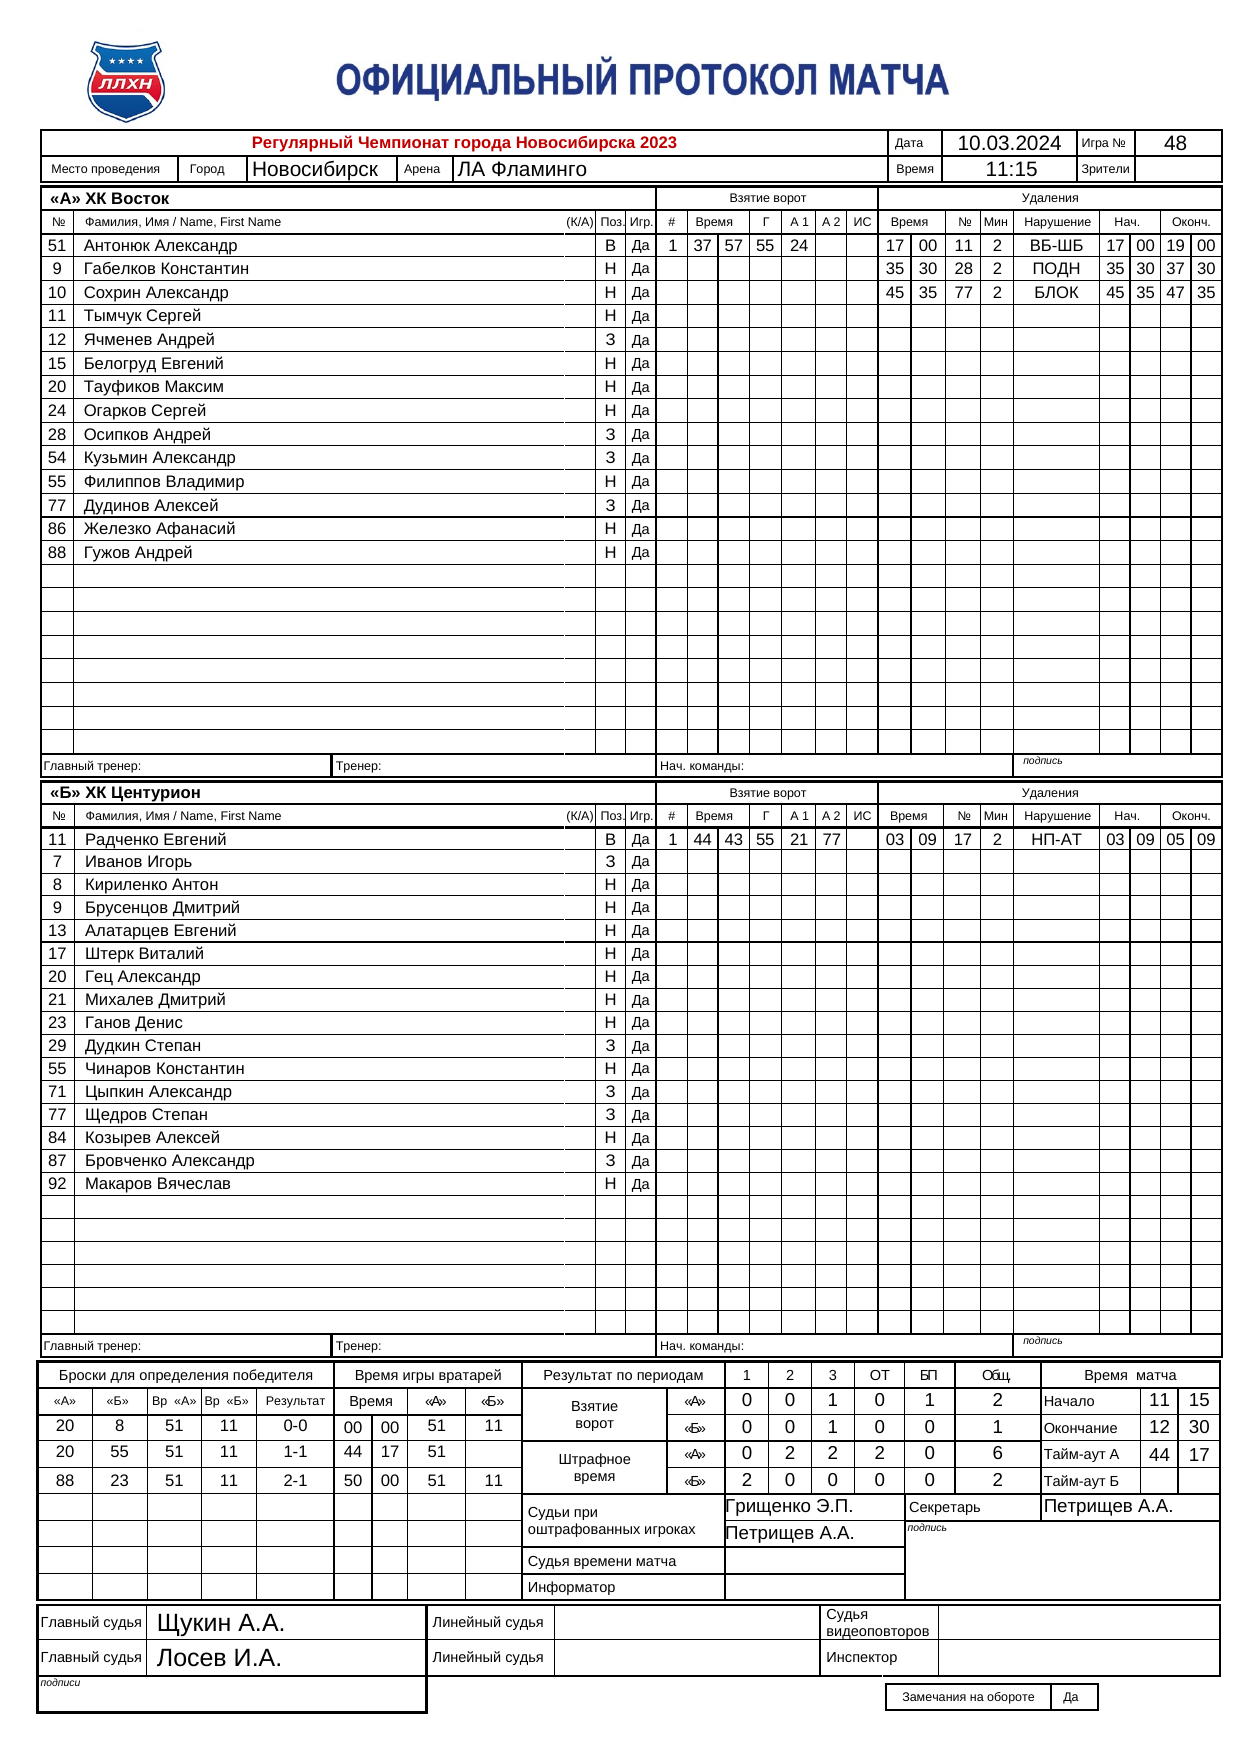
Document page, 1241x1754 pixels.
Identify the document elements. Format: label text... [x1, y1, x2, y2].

table_cell А 2 [816, 805, 846, 826]
table_cell 9 [42, 257, 73, 280]
table_cell [782, 399, 815, 422]
table_cell 77 [816, 829, 846, 849]
table_cell [719, 446, 749, 469]
table_cell [657, 423, 687, 445]
table_cell [74, 730, 564, 753]
table_cell [750, 1127, 781, 1149]
table_cell Радченко Евгений [75, 829, 564, 849]
table_cell Да [626, 989, 655, 1011]
table_cell ИС [847, 211, 877, 233]
table_cell [946, 707, 980, 729]
table_cell [946, 470, 980, 493]
table_cell [466, 1547, 521, 1573]
table_cell [981, 920, 1013, 941]
table_cell 20 [42, 966, 74, 987]
table_cell Нач. команды: [657, 1335, 1012, 1356]
table_cell [688, 1288, 717, 1310]
table_cell [719, 1242, 749, 1264]
table_cell [1131, 1288, 1160, 1310]
table_cell [719, 1265, 749, 1287]
table_cell [719, 1173, 749, 1195]
table_cell [688, 1150, 717, 1172]
table_cell [257, 1521, 333, 1546]
table_cell [1131, 305, 1160, 327]
table_cell [42, 730, 73, 753]
table_cell Да [626, 352, 655, 374]
table_cell [981, 376, 1013, 398]
table_cell [1161, 470, 1190, 493]
table_cell [1161, 943, 1190, 964]
table_cell [1161, 1127, 1190, 1149]
table_cell [816, 874, 846, 895]
table_header Замечания на обороте [887, 1685, 1050, 1709]
table_cell [1131, 423, 1160, 445]
table_cell [688, 376, 717, 398]
table_header Общ. [956, 1363, 1040, 1387]
table_cell [1161, 565, 1190, 587]
table_cell [726, 1575, 904, 1599]
table_cell 51 [148, 1441, 201, 1467]
table_cell [1141, 1468, 1177, 1493]
table_cell [750, 494, 781, 516]
table_cell 2 [956, 1468, 1040, 1493]
table_cell 51 [408, 1441, 465, 1467]
table_cell [596, 1219, 625, 1241]
table_cell [847, 446, 877, 469]
table_cell Игр. [626, 805, 655, 826]
table_cell [1100, 1012, 1129, 1033]
table_header Да [1052, 1685, 1097, 1709]
table_cell Судья времени матча [523, 1548, 724, 1573]
table_cell [75, 1242, 564, 1264]
table_cell [816, 989, 846, 1011]
table_cell Тайм-аут А [1042, 1441, 1140, 1467]
table_cell Н [596, 399, 625, 422]
table_cell Начало [1042, 1389, 1140, 1413]
table_cell 11 [202, 1441, 256, 1467]
table_cell подпись [1014, 1335, 1221, 1356]
table_cell [565, 235, 595, 256]
table_cell [565, 518, 595, 540]
table_cell [912, 1242, 943, 1264]
table_cell Да [626, 1081, 655, 1103]
table_cell 2 [981, 829, 1013, 849]
table_cell [565, 281, 595, 303]
table_cell [946, 494, 980, 516]
table_header 10.03.2024 [943, 131, 1076, 155]
table_cell [847, 1196, 877, 1218]
table_cell Главный тренер: [42, 755, 330, 776]
table_cell [912, 612, 945, 634]
table_cell [1014, 707, 1099, 729]
table_cell [944, 1104, 980, 1126]
table_cell Да [626, 1035, 655, 1057]
table_cell [750, 1242, 781, 1264]
table_cell [39, 1547, 92, 1573]
table_cell (К/А) [565, 805, 595, 826]
table_cell 03 [1100, 829, 1129, 849]
table_cell [719, 518, 749, 540]
table_cell [1131, 1311, 1160, 1333]
table_cell [1100, 494, 1129, 516]
table_cell [944, 1219, 980, 1241]
table_cell Инспектор [821, 1640, 938, 1675]
table_cell Грищенко Э.П. [726, 1495, 904, 1520]
table_cell [879, 1196, 910, 1218]
table_cell [408, 1547, 465, 1573]
table_cell [847, 1081, 877, 1103]
table_cell [879, 588, 910, 611]
table_cell [912, 541, 945, 564]
table_cell 1 [657, 829, 687, 849]
table_cell В [596, 235, 625, 256]
table_cell [847, 1035, 877, 1057]
table_cell «Б» [668, 1415, 724, 1440]
table_cell [596, 1288, 625, 1310]
table_cell 51 [148, 1468, 201, 1493]
table_cell [42, 683, 73, 706]
table_cell [750, 446, 781, 469]
table_cell [596, 588, 625, 611]
table_cell [946, 328, 980, 351]
table_cell [719, 541, 749, 564]
table_cell [408, 1521, 465, 1546]
table_cell [782, 896, 815, 918]
table_cell [1192, 1311, 1221, 1333]
table_cell 7 [42, 850, 74, 872]
table_cell [782, 494, 815, 516]
table_cell [782, 707, 815, 729]
table_cell [565, 730, 595, 753]
table_cell [912, 352, 945, 374]
table_cell З [596, 1104, 625, 1126]
table_cell [946, 588, 980, 611]
table_cell [944, 920, 980, 941]
table_cell [719, 588, 749, 611]
table_cell Да [626, 446, 655, 469]
table_cell [847, 730, 877, 753]
table_cell [626, 1219, 655, 1241]
table_cell [565, 257, 595, 280]
table_cell [596, 1311, 625, 1333]
table_cell [879, 966, 910, 987]
table_cell [1014, 518, 1099, 540]
table_cell [596, 683, 625, 706]
table_cell 00 [373, 1468, 407, 1493]
table_cell [657, 683, 687, 706]
table_cell [1100, 446, 1129, 469]
table_cell [719, 281, 749, 303]
table_cell Иванов Игорь [75, 850, 564, 872]
table_cell [719, 730, 749, 753]
table_cell [1161, 730, 1190, 753]
table_header Взятие ворот [657, 188, 877, 209]
table_cell [626, 1265, 655, 1287]
table_cell [719, 874, 749, 895]
table_cell [816, 376, 846, 398]
table_cell [782, 352, 815, 374]
table_cell [883, 1677, 1220, 1681]
table_cell Да [626, 896, 655, 918]
table_cell 09 [1192, 829, 1221, 849]
table_cell [657, 1127, 687, 1149]
table_cell № [42, 211, 73, 233]
table_cell Железко Афанасий [74, 518, 564, 540]
table_cell [626, 1311, 655, 1333]
table_cell [719, 328, 749, 351]
table_cell Да [626, 829, 655, 849]
table_cell [148, 1574, 201, 1599]
table_cell [912, 636, 945, 658]
table_cell [1192, 352, 1221, 374]
table_cell [879, 896, 910, 918]
table_cell Щукин А.А. [147, 1606, 425, 1639]
table_cell [879, 612, 910, 634]
table_cell Ячменев Андрей [74, 328, 564, 351]
table_header БП [905, 1363, 954, 1387]
table_cell [1161, 1012, 1190, 1033]
table_cell [782, 874, 815, 895]
table_cell [912, 1127, 943, 1149]
table_cell [816, 235, 846, 256]
table_cell [719, 1196, 749, 1218]
table_cell [912, 1288, 943, 1310]
table_cell Нач. [1100, 211, 1160, 233]
table_cell [750, 874, 781, 895]
table_cell [1192, 1081, 1221, 1103]
table_cell [565, 1173, 595, 1195]
table_cell [1131, 1242, 1160, 1264]
table_cell [93, 1547, 147, 1573]
table_cell [1161, 1311, 1190, 1333]
table_cell [782, 966, 815, 987]
table_cell 71 [42, 1081, 74, 1103]
table_cell [688, 588, 717, 611]
table_cell [782, 1150, 815, 1172]
table_cell Время [889, 157, 941, 181]
table_cell [657, 446, 687, 469]
table_cell 23 [93, 1468, 147, 1493]
table_cell [719, 896, 749, 918]
table_cell [847, 1058, 877, 1079]
table_header Время матча [1042, 1363, 1219, 1387]
table_cell [1014, 1081, 1099, 1103]
table_cell [1131, 989, 1160, 1011]
table_cell 0 [726, 1389, 768, 1413]
table_header Удаления [879, 188, 1221, 209]
table_cell Да [626, 257, 655, 280]
table_cell [688, 399, 717, 422]
table_cell [912, 1081, 943, 1103]
table_cell [1192, 989, 1221, 1011]
table_cell Фамилия, Имя / Name, First Name [74, 211, 565, 233]
table_cell 0 [855, 1468, 904, 1493]
table_cell 2 [981, 235, 1013, 256]
table_cell Да [626, 1104, 655, 1126]
table_cell [912, 1058, 943, 1079]
table_cell [944, 1035, 980, 1057]
table_cell [657, 1196, 687, 1218]
table_cell [657, 541, 687, 564]
table_cell [1100, 920, 1129, 941]
table_cell [981, 328, 1013, 351]
table_cell [981, 874, 1013, 895]
table_cell [1192, 1219, 1221, 1241]
table_cell [1131, 1012, 1160, 1033]
table_cell [879, 1104, 910, 1126]
table_cell [879, 1265, 910, 1287]
table_cell [1192, 707, 1221, 729]
table_cell [912, 470, 945, 493]
table_cell 12 [1141, 1415, 1177, 1440]
table_cell [1161, 352, 1190, 374]
table_cell [816, 1288, 846, 1310]
table_cell Кузьмин Александр [74, 446, 564, 469]
table_cell [565, 305, 595, 327]
table_cell [1014, 399, 1099, 422]
table_cell Михалев Дмитрий [75, 989, 564, 1011]
table_cell [565, 920, 595, 941]
table_cell Н [596, 966, 625, 987]
table_cell Дудкин Степан [75, 1035, 564, 1057]
table_cell 0 [726, 1415, 768, 1440]
table_cell Осипков Андрей [74, 423, 564, 445]
table_cell [1100, 352, 1129, 374]
table_cell [565, 1035, 595, 1057]
table_cell 1 [812, 1389, 854, 1413]
table_cell [981, 399, 1013, 422]
table_cell [688, 707, 717, 729]
table_cell Город [179, 157, 246, 181]
table_cell [202, 1494, 256, 1520]
table_cell [879, 541, 910, 564]
table_cell [879, 707, 910, 729]
table_cell Н [596, 1012, 625, 1033]
table_cell [847, 305, 877, 327]
table_cell [816, 446, 846, 469]
table_cell [816, 1058, 846, 1079]
table_cell 30 [912, 257, 945, 280]
table_cell [750, 1265, 781, 1287]
table_cell [657, 1219, 687, 1241]
table_cell 54 [42, 446, 73, 469]
table_cell [782, 1265, 815, 1287]
table_cell 11 [466, 1416, 521, 1440]
table_cell [1014, 920, 1099, 941]
table_cell 0 [855, 1415, 904, 1440]
table_cell [1100, 376, 1129, 398]
table_cell [719, 1081, 749, 1103]
table_cell Судьи при оштрафованных игроках [523, 1495, 724, 1546]
table_cell Линейный судья [428, 1640, 554, 1675]
table_cell [912, 1219, 943, 1241]
table_cell [1192, 874, 1221, 895]
table_cell [688, 1173, 717, 1195]
table_cell [373, 1547, 407, 1573]
table_cell [782, 1104, 815, 1126]
table_cell [750, 1012, 781, 1033]
table_cell [719, 1127, 749, 1149]
table_cell [657, 1150, 687, 1172]
table_cell [1100, 399, 1129, 422]
table_cell 2 [855, 1442, 904, 1467]
table_cell [750, 1196, 781, 1218]
table_header ОТ [855, 1363, 904, 1387]
table_cell [719, 494, 749, 516]
table_cell [1100, 1173, 1129, 1195]
table_cell [1100, 541, 1129, 564]
table_cell 51 [148, 1416, 201, 1440]
table_cell 0 [855, 1389, 904, 1413]
table_cell [373, 1494, 407, 1520]
table_cell [847, 423, 877, 445]
table_cell [148, 1521, 201, 1546]
table_cell [1192, 1288, 1221, 1310]
table_cell [1014, 541, 1099, 564]
table_cell [782, 612, 815, 634]
table_cell 05 [1161, 829, 1190, 849]
table_cell [816, 1196, 846, 1218]
table_cell [912, 1012, 943, 1033]
table_cell [1192, 518, 1221, 540]
table_cell [981, 659, 1013, 682]
table_cell [657, 707, 687, 729]
table_cell [879, 1311, 910, 1333]
table_cell Н [596, 470, 625, 493]
table_cell [847, 636, 877, 658]
table_cell [1192, 1150, 1221, 1172]
table_cell [816, 257, 846, 280]
table_cell [373, 1521, 407, 1546]
table_cell [657, 257, 687, 280]
table_cell [555, 1640, 819, 1675]
table_cell Главный тренер: [42, 1335, 330, 1356]
table_cell [981, 612, 1013, 634]
table_cell [879, 659, 910, 682]
table_cell Да [626, 470, 655, 493]
table_cell Алатарцев Евгений [75, 920, 564, 941]
table_cell [1131, 659, 1160, 682]
table_cell [912, 328, 945, 351]
table_cell [946, 352, 980, 374]
table_cell [74, 636, 564, 658]
table_cell [1131, 636, 1160, 658]
table_cell [1131, 1035, 1160, 1057]
table_cell [1014, 470, 1099, 493]
table_cell [782, 541, 815, 564]
table_cell [719, 352, 749, 374]
table_cell Макаров Вячеслав [75, 1173, 564, 1195]
table_cell 0 [905, 1415, 954, 1440]
table_cell Зрители [1078, 157, 1134, 181]
table_cell подпись [1014, 755, 1221, 776]
table_cell [1131, 494, 1160, 516]
table_cell [847, 541, 877, 564]
table_cell [750, 1104, 781, 1126]
table_cell [879, 494, 910, 516]
table_cell [1161, 683, 1190, 706]
table_cell Да [626, 541, 655, 564]
table_cell [657, 1311, 687, 1333]
table_cell [847, 257, 877, 280]
table_header 2 [769, 1363, 811, 1387]
table_cell [565, 1081, 595, 1103]
table_cell [847, 989, 877, 1011]
table_cell [750, 730, 781, 753]
table_cell З [596, 1081, 625, 1103]
table_cell [1100, 1196, 1129, 1218]
table_cell 6 [956, 1442, 1040, 1467]
table_cell [657, 1242, 687, 1264]
table_cell Да [626, 518, 655, 540]
table_header Дата [889, 131, 941, 155]
table_cell [1131, 966, 1160, 987]
table_cell [912, 1265, 943, 1287]
table_cell [688, 920, 717, 941]
table_cell [74, 588, 564, 611]
table_cell [750, 683, 781, 706]
table_cell [981, 518, 1013, 540]
table_cell [750, 376, 781, 398]
table_cell [981, 494, 1013, 516]
table_cell [816, 1242, 846, 1264]
table_cell [912, 565, 945, 587]
table_cell 2 [726, 1468, 768, 1493]
table_cell 15 [1179, 1389, 1219, 1413]
table_cell [719, 1035, 749, 1057]
table_cell Огарков Сергей [74, 399, 564, 422]
table_cell [912, 683, 945, 706]
table_cell [912, 659, 945, 682]
table_cell Оконч. [1161, 211, 1221, 233]
table_cell 20 [39, 1416, 92, 1440]
table_cell [1014, 305, 1099, 327]
table_cell [981, 636, 1013, 658]
table_cell [946, 305, 980, 327]
table_cell [565, 707, 595, 729]
table_cell [981, 541, 1013, 564]
table_cell БЛОК [1014, 281, 1099, 303]
table_cell [1192, 1012, 1221, 1033]
table_cell [1131, 707, 1160, 729]
table_cell ВБ-ШБ [1014, 235, 1099, 256]
table_cell [688, 541, 717, 564]
table_cell [879, 470, 910, 493]
table_cell [847, 1173, 877, 1195]
table_cell [879, 446, 910, 469]
table_cell Н [596, 305, 625, 327]
table_cell [816, 636, 846, 658]
table_cell Петрищев А.А. [726, 1521, 904, 1546]
table_cell 30 [1179, 1415, 1219, 1440]
table_cell [719, 565, 749, 587]
table_cell [782, 328, 815, 351]
table_cell № [944, 805, 980, 826]
table_cell [879, 1288, 910, 1310]
table_cell [912, 423, 945, 445]
table_cell Г [750, 211, 781, 233]
table_cell [816, 518, 846, 540]
table_cell [657, 989, 687, 1011]
table_cell [719, 1219, 749, 1241]
table_cell [782, 1012, 815, 1033]
table_cell [847, 896, 877, 918]
table_cell [782, 659, 815, 682]
table_cell Судья видеоповторов [821, 1606, 938, 1639]
table_cell [408, 1494, 465, 1520]
table_cell [1014, 943, 1099, 964]
table_cell [657, 1173, 687, 1195]
table_cell 17 [879, 235, 910, 256]
table_cell Нач. [1100, 805, 1160, 826]
table_cell [1131, 399, 1160, 422]
table_cell Игр. [626, 211, 655, 233]
table_cell № [42, 805, 74, 826]
table_cell [1161, 1173, 1190, 1195]
table_cell [816, 1012, 846, 1033]
table_cell [565, 565, 595, 587]
table_cell [981, 1081, 1013, 1103]
table_cell [782, 683, 815, 706]
table_cell [750, 518, 781, 540]
table_cell [688, 1265, 717, 1287]
table_cell [1100, 707, 1129, 729]
table_cell [1161, 305, 1190, 327]
table_cell Время [688, 211, 749, 233]
table_cell [596, 565, 625, 587]
table_cell [1100, 565, 1129, 587]
table_cell 35 [1100, 257, 1129, 280]
table_cell [1100, 730, 1129, 753]
table_cell [565, 1288, 595, 1310]
table_cell Окончание [1042, 1415, 1140, 1440]
table_cell [657, 470, 687, 493]
table_cell [816, 683, 846, 706]
table_cell [1131, 1219, 1160, 1241]
table_cell [596, 659, 625, 682]
table_cell [657, 966, 687, 987]
table_cell Петрищев А.А. [1042, 1495, 1219, 1520]
table_cell 8 [93, 1416, 147, 1440]
table_cell [657, 1104, 687, 1126]
table_cell [912, 989, 943, 1011]
table_cell [719, 305, 749, 327]
table_cell [1161, 1150, 1190, 1172]
table_cell [42, 1288, 74, 1310]
table_cell 21 [42, 989, 74, 1011]
table_cell [719, 943, 749, 964]
table_cell [688, 518, 717, 540]
table_cell [75, 1311, 564, 1333]
table_cell [565, 612, 595, 634]
table_cell [257, 1547, 333, 1573]
table_cell 88 [42, 541, 73, 564]
table_cell [726, 1548, 904, 1573]
table_header 3 [812, 1363, 854, 1387]
table_cell [782, 588, 815, 611]
table_cell [1099, 1682, 1220, 1711]
table_cell Н [596, 874, 625, 895]
table_cell 51 [408, 1416, 465, 1440]
table_cell [1161, 920, 1190, 941]
table_cell [75, 1196, 564, 1218]
table_cell [466, 1574, 521, 1599]
table_cell [626, 636, 655, 658]
table_cell [1014, 1311, 1099, 1333]
table_cell Нарушение [1014, 805, 1099, 826]
table_cell Да [626, 1127, 655, 1149]
table_cell Н [596, 943, 625, 964]
table_cell [1014, 565, 1099, 587]
table_cell [657, 305, 687, 327]
table_cell [847, 829, 877, 849]
table_cell «Б » [466, 1389, 521, 1413]
table_cell [816, 730, 846, 753]
table_cell 17 [373, 1441, 407, 1467]
table_cell [912, 1150, 943, 1172]
table_cell [257, 1574, 333, 1599]
table_cell [912, 896, 943, 918]
table_cell [1131, 1265, 1160, 1287]
table_cell [847, 659, 877, 682]
table_cell Да [626, 281, 655, 303]
table_cell [1131, 1127, 1160, 1149]
table_cell 44 [335, 1441, 371, 1467]
table_cell [565, 1219, 595, 1241]
table_cell 00 [912, 235, 945, 256]
table_cell [782, 1288, 815, 1310]
table_cell [847, 1219, 877, 1241]
table_cell [946, 683, 980, 706]
table_cell 35 [1131, 281, 1160, 303]
table_cell 55 [750, 235, 781, 256]
table_cell [565, 659, 595, 682]
table_cell [688, 1242, 717, 1264]
table_cell Дудинов Алексей [74, 494, 564, 516]
table_header «А» ХК Восток [42, 188, 655, 209]
table_cell [847, 1311, 877, 1333]
table_cell [1192, 541, 1221, 564]
table_cell [1161, 376, 1190, 398]
table_cell [1161, 494, 1190, 516]
table_cell [816, 588, 846, 611]
table_cell [981, 1288, 1013, 1310]
table_cell 47 [1161, 281, 1190, 303]
table_cell [596, 707, 625, 729]
table_cell [782, 376, 815, 398]
table_cell [719, 636, 749, 658]
table_cell [75, 1219, 564, 1241]
table_cell # [657, 211, 687, 233]
table_cell [1131, 1058, 1160, 1079]
table_cell 51 [408, 1468, 465, 1493]
table_cell [847, 470, 877, 493]
table_cell [981, 588, 1013, 611]
table_cell [1131, 920, 1160, 941]
table_cell [1014, 446, 1099, 469]
table_cell [847, 235, 877, 256]
table_cell [1192, 305, 1221, 327]
table_cell Чинаров Константин [75, 1058, 564, 1079]
table_cell Главный судья [39, 1606, 146, 1639]
table_cell [1014, 1265, 1099, 1287]
table_cell [782, 730, 815, 753]
table_cell [750, 1081, 781, 1103]
table_cell [750, 1150, 781, 1172]
table_cell [719, 470, 749, 493]
table_cell [879, 874, 910, 895]
table_cell [1161, 446, 1190, 469]
table_cell [1136, 157, 1221, 181]
table_cell 0 [769, 1468, 811, 1493]
table_cell 11 [42, 305, 73, 327]
table_cell [657, 588, 687, 611]
table_cell [1100, 896, 1129, 918]
table_cell ПОДН [1014, 257, 1099, 280]
table_cell 13 [42, 920, 74, 941]
table_cell 77 [42, 1104, 74, 1126]
table_cell 09 [1131, 829, 1160, 849]
table_cell [847, 1127, 877, 1149]
table_cell [1014, 612, 1099, 634]
table_cell Кириленко Антон [75, 874, 564, 895]
table_cell Мин [981, 211, 1013, 233]
table_cell [42, 659, 73, 682]
table_cell [847, 1242, 877, 1264]
table_cell [39, 1574, 92, 1599]
table_cell Нач. команды: [657, 755, 1012, 776]
table_cell [1014, 1288, 1099, 1310]
table_cell [847, 1150, 877, 1172]
table_cell [657, 730, 687, 753]
table_cell 35 [879, 257, 910, 280]
table_cell [555, 1606, 819, 1639]
table_cell [816, 659, 846, 682]
table_cell [750, 707, 781, 729]
table_cell [657, 896, 687, 918]
table_cell Г [750, 805, 781, 826]
table_cell Да [626, 235, 655, 256]
table_cell [879, 636, 910, 658]
table_cell 86 [42, 518, 73, 540]
table_cell [816, 920, 846, 941]
table_cell [657, 376, 687, 398]
table_cell [719, 683, 749, 706]
table_cell «А» [668, 1442, 724, 1467]
table_cell 1 [812, 1415, 854, 1440]
table_cell [981, 1058, 1013, 1079]
table_cell 2 [956, 1389, 1040, 1413]
table_cell [782, 943, 815, 964]
table_cell [782, 281, 815, 303]
table_cell [782, 1173, 815, 1195]
table_cell 55 [42, 470, 73, 493]
table_cell [202, 1521, 256, 1546]
table_cell [1161, 1196, 1190, 1218]
table_cell [912, 1035, 943, 1057]
table_cell [750, 328, 781, 351]
table_cell [1100, 1058, 1129, 1079]
table_cell 11 [466, 1468, 521, 1493]
table_cell Время [879, 211, 945, 233]
table_cell [944, 966, 980, 987]
table_cell [93, 1494, 147, 1520]
table_cell [719, 376, 749, 398]
table_cell 17 [944, 829, 980, 849]
table_cell Мин [981, 805, 1013, 826]
table_cell 30 [1192, 257, 1221, 280]
table_cell [1192, 494, 1221, 516]
table_cell Козырев Алексей [75, 1127, 564, 1149]
table_cell [1192, 446, 1221, 469]
table_cell [1131, 376, 1160, 398]
table_cell [1161, 541, 1190, 564]
table_cell [816, 896, 846, 918]
table_cell 2 [981, 281, 1013, 303]
table_cell 28 [42, 423, 73, 445]
table_cell [565, 636, 595, 658]
table_cell Н [596, 541, 625, 564]
table_cell А 2 [816, 211, 846, 233]
table_cell [1014, 352, 1099, 374]
table_cell [335, 1547, 371, 1573]
table_cell [1100, 518, 1129, 540]
table_cell # [657, 805, 687, 826]
table_cell [1192, 1104, 1221, 1126]
table_cell [565, 896, 595, 918]
table_cell [782, 1196, 815, 1218]
table_cell [944, 943, 980, 964]
table_cell [912, 1311, 943, 1333]
table_cell [565, 376, 595, 398]
table_cell 87 [42, 1150, 74, 1172]
table_cell [944, 1012, 980, 1033]
table_cell [257, 1494, 333, 1520]
table_cell [657, 1058, 687, 1079]
table_cell НП-АТ [1014, 829, 1099, 849]
table_cell [688, 943, 717, 964]
table_cell [1192, 943, 1221, 964]
table_cell Брусенцов Дмитрий [75, 896, 564, 918]
table_cell [816, 328, 846, 351]
table_cell Н [596, 281, 625, 303]
table_cell [1014, 874, 1099, 895]
table_cell [688, 328, 717, 351]
table_cell Н [596, 989, 625, 1011]
table_cell [42, 1219, 74, 1241]
table_cell [1161, 636, 1190, 658]
table_cell [816, 423, 846, 445]
table_cell [944, 1127, 980, 1149]
table_cell [1192, 328, 1221, 351]
table_cell Тренер: [333, 755, 655, 776]
table_cell Габелков Константин [74, 257, 564, 280]
table_cell 19 [1161, 235, 1190, 256]
table_cell [688, 494, 717, 516]
table_cell [847, 1265, 877, 1287]
table_cell [335, 1521, 371, 1546]
table_cell [816, 966, 846, 987]
table_cell Тайм-аут Б [1042, 1468, 1140, 1493]
table_cell [688, 1219, 717, 1241]
table_cell [981, 1104, 1013, 1126]
table_cell [688, 1012, 717, 1033]
table_cell [1014, 1035, 1099, 1057]
table_cell [657, 850, 687, 872]
table_cell [657, 281, 687, 303]
table_cell Н [596, 896, 625, 918]
table_cell Гужов Андрей [74, 541, 564, 564]
table_cell [1100, 943, 1129, 964]
table_cell [912, 850, 943, 872]
table_cell [1192, 565, 1221, 587]
table_cell [1161, 850, 1190, 872]
table_cell Да [626, 1173, 655, 1195]
table_cell [657, 636, 687, 658]
table_cell [946, 730, 980, 753]
table_cell [1014, 494, 1099, 516]
table_cell [1131, 943, 1160, 964]
table_cell [565, 446, 595, 469]
table_cell [565, 1150, 595, 1172]
table_cell [750, 896, 781, 918]
table_cell [946, 423, 980, 445]
table_cell [981, 352, 1013, 374]
table_cell [719, 920, 749, 941]
table_cell [981, 305, 1013, 327]
table_cell 11 [946, 235, 980, 256]
table_header Время игры вратарей [335, 1363, 521, 1387]
table_cell [946, 541, 980, 564]
table_cell [1100, 588, 1129, 611]
table_cell [816, 850, 846, 872]
table_cell [42, 636, 73, 658]
table_cell [1014, 636, 1099, 658]
table_cell [565, 1242, 595, 1264]
table_cell Лосев И.А. [147, 1640, 425, 1675]
table_cell [944, 1150, 980, 1172]
table_cell 03 [879, 829, 910, 849]
table_cell [719, 257, 749, 280]
table_cell [1131, 1150, 1160, 1172]
table_cell [847, 1288, 877, 1310]
table_cell Гец Александр [75, 966, 564, 987]
table_cell Главный судья [39, 1640, 146, 1675]
table_cell [688, 1127, 717, 1149]
table_cell [782, 636, 815, 658]
table_cell [750, 541, 781, 564]
table_cell Тымчук Сергей [74, 305, 564, 327]
table_cell 9 [42, 896, 74, 918]
table_cell [1014, 896, 1099, 918]
table_cell [1192, 612, 1221, 634]
table_cell 0 [905, 1442, 954, 1467]
table_cell [688, 1035, 717, 1057]
table_cell [1014, 730, 1099, 753]
table_cell [912, 376, 945, 398]
table_cell [596, 1242, 625, 1264]
table_cell [847, 518, 877, 540]
table_cell 20 [39, 1441, 92, 1467]
table_cell [1131, 328, 1160, 351]
table_cell [981, 565, 1013, 587]
table_cell [946, 565, 980, 587]
table_cell [1014, 1150, 1099, 1172]
table_cell 00 [1192, 235, 1221, 256]
table_cell [657, 659, 687, 682]
table_cell 43 [719, 829, 749, 849]
table_cell [879, 1081, 910, 1103]
table_cell З [596, 328, 625, 351]
table_cell Новосибирск [248, 157, 396, 181]
table_cell [1014, 1219, 1099, 1241]
table_cell [782, 1127, 815, 1149]
table_cell Да [626, 328, 655, 351]
table_cell [657, 328, 687, 351]
table_header Взятие ворот [657, 783, 877, 803]
table_cell ИС [847, 805, 877, 826]
table_cell [1014, 989, 1099, 1011]
table_cell [750, 423, 781, 445]
table_cell [1161, 399, 1190, 422]
table_cell Тренер: [333, 1335, 655, 1356]
table_cell [657, 874, 687, 895]
table_cell [1192, 399, 1221, 422]
table_cell [946, 399, 980, 422]
table_cell 44 [688, 829, 717, 849]
table_cell [596, 730, 625, 753]
table_cell 77 [42, 494, 73, 516]
table_cell [750, 565, 781, 587]
table_cell [1014, 1127, 1099, 1149]
table_cell [626, 730, 655, 753]
table_header «Б» ХК Центурион [42, 783, 655, 803]
table_cell Бровченко Александр [75, 1150, 564, 1172]
table_cell [879, 1058, 910, 1079]
table_cell [719, 966, 749, 987]
table_cell [202, 1547, 256, 1573]
table_cell [1161, 1035, 1190, 1057]
table_header Игра № [1078, 131, 1134, 155]
table_cell [816, 1173, 846, 1195]
table_cell [657, 399, 687, 422]
table_cell [981, 1127, 1013, 1149]
table_cell 00 [373, 1416, 407, 1440]
table_cell [981, 707, 1013, 729]
table_cell [944, 1265, 980, 1287]
table_cell [626, 612, 655, 634]
table_cell [1131, 588, 1160, 611]
table_cell 0 [769, 1389, 811, 1413]
table_cell Белогруд Евгений [74, 352, 564, 374]
table_cell Поз. [596, 805, 625, 826]
table_cell [816, 1127, 846, 1149]
table_cell [688, 874, 717, 895]
table_cell [688, 896, 717, 918]
table_cell [1161, 896, 1190, 918]
table_cell 11 [42, 829, 74, 849]
table_cell [782, 305, 815, 327]
picture [5, 28, 1179, 129]
table_cell [688, 305, 717, 327]
table_cell [688, 1081, 717, 1103]
table_cell 45 [879, 281, 910, 303]
table_cell [1131, 1173, 1160, 1195]
table_cell [565, 1127, 595, 1149]
table_cell [75, 1265, 564, 1287]
table_cell [1014, 588, 1099, 611]
table_cell [565, 1265, 595, 1287]
table_cell [879, 1150, 910, 1172]
table_cell [719, 989, 749, 1011]
table_cell [688, 850, 717, 872]
table_header 1 [726, 1363, 768, 1387]
table_cell 37 [688, 235, 717, 256]
table_cell Да [626, 376, 655, 398]
table_cell [944, 1173, 980, 1195]
table_cell [719, 399, 749, 422]
table_cell [1192, 1058, 1221, 1079]
table_cell [565, 423, 595, 445]
table_cell [782, 446, 815, 469]
table_cell [719, 659, 749, 682]
table_cell [1192, 896, 1221, 918]
table_cell [688, 281, 717, 303]
table_cell [981, 1196, 1013, 1218]
table_cell [335, 1494, 371, 1520]
table_cell [847, 966, 877, 987]
table_cell 24 [42, 399, 73, 422]
table_cell [626, 1288, 655, 1310]
table_cell [565, 470, 595, 493]
table_cell [1014, 376, 1099, 398]
table_cell [1192, 1173, 1221, 1195]
table_cell [750, 920, 781, 941]
table_cell [750, 636, 781, 658]
table_cell [1100, 1219, 1129, 1241]
table_cell Да [626, 399, 655, 422]
table_cell [565, 874, 595, 895]
table_cell [42, 1265, 74, 1287]
table_cell 92 [42, 1173, 74, 1195]
table_cell [847, 565, 877, 587]
table_cell [816, 1311, 846, 1333]
table_cell [847, 1012, 877, 1033]
table_cell [565, 494, 595, 516]
table_cell 20 [42, 376, 73, 398]
table_cell [1100, 328, 1129, 351]
table_cell [750, 612, 781, 634]
table_cell [816, 707, 846, 729]
table_cell Филиппов Владимир [74, 470, 564, 493]
table_cell [981, 943, 1013, 964]
table_cell [39, 1494, 92, 1520]
table_cell [912, 874, 943, 895]
table_cell [750, 1058, 781, 1079]
table_cell З [596, 446, 625, 469]
table_cell [946, 446, 980, 469]
table_cell [1192, 1196, 1221, 1218]
table_cell 2 [981, 257, 1013, 280]
table_cell [1100, 1288, 1129, 1310]
table_cell Ганов Денис [75, 1012, 564, 1033]
table_cell [782, 423, 815, 445]
table_cell 17 [1179, 1441, 1219, 1467]
table_cell [946, 636, 980, 658]
table_cell 1 [956, 1415, 1040, 1440]
table_cell Да [626, 1150, 655, 1172]
table_cell 55 [93, 1441, 147, 1467]
table_cell [1161, 989, 1190, 1011]
table_cell 35 [1192, 281, 1221, 303]
table_cell [719, 1288, 749, 1310]
table_cell [688, 636, 717, 658]
table_cell [879, 423, 910, 445]
table_cell [565, 989, 595, 1011]
table_cell [782, 1058, 815, 1079]
table_cell [912, 588, 945, 611]
table_cell [946, 518, 980, 540]
table_cell [879, 1219, 910, 1241]
table_cell [1192, 683, 1221, 706]
table_cell [879, 352, 910, 374]
table_cell [750, 943, 781, 964]
table_cell [719, 1058, 749, 1079]
table_cell [719, 707, 749, 729]
table_cell [1014, 659, 1099, 682]
table_cell [466, 1441, 521, 1467]
table_cell [847, 612, 877, 634]
table_cell 45 [1100, 281, 1129, 303]
table_cell «Б» [668, 1468, 724, 1493]
table_cell [1131, 1104, 1160, 1126]
table_cell [688, 423, 717, 445]
table_cell [688, 730, 717, 753]
table_header 48 [1136, 131, 1221, 155]
table_cell [879, 1012, 910, 1033]
table_cell [626, 683, 655, 706]
table_cell [1161, 1058, 1190, 1079]
table_cell 29 [42, 1035, 74, 1057]
table_cell [816, 943, 846, 964]
table_cell [750, 305, 781, 327]
table_cell [946, 659, 980, 682]
table_cell [1100, 874, 1129, 895]
table_cell [1014, 423, 1099, 445]
table_cell [565, 829, 595, 849]
table_cell [1100, 1127, 1129, 1149]
table_cell [879, 943, 910, 964]
table_cell «Б» [93, 1389, 147, 1413]
table_cell 09 [912, 829, 943, 849]
table_cell [944, 989, 980, 1011]
table_cell [1192, 470, 1221, 493]
table_cell [782, 920, 815, 941]
table_cell [782, 1311, 815, 1333]
table_cell [688, 1058, 717, 1079]
table_cell [373, 1574, 407, 1599]
table_cell [596, 1196, 625, 1218]
table_cell [816, 305, 846, 327]
table_cell Вр «А» [148, 1389, 201, 1413]
table_cell (К/А) [565, 211, 595, 233]
table_cell [1161, 1104, 1190, 1126]
table_cell [1014, 328, 1099, 351]
table_cell [657, 352, 687, 374]
table_cell [912, 707, 945, 729]
table_cell [944, 1058, 980, 1079]
table_cell [981, 683, 1013, 706]
table_cell [879, 1127, 910, 1149]
table_cell [565, 1196, 595, 1218]
table_cell [939, 1640, 1219, 1675]
table_cell [981, 446, 1013, 469]
table_cell Результат [257, 1389, 333, 1413]
table_cell 0 [769, 1415, 811, 1440]
table_cell [1100, 1104, 1129, 1126]
table_cell [944, 1242, 980, 1264]
table_cell [688, 1196, 717, 1218]
table_cell [847, 920, 877, 941]
table_cell Н [596, 376, 625, 398]
table_cell [981, 1265, 1013, 1287]
table_cell [202, 1574, 256, 1599]
table_cell [847, 683, 877, 706]
table_cell З [596, 423, 625, 445]
table_cell [847, 1104, 877, 1126]
table_cell [74, 565, 564, 587]
table_cell 15 [42, 352, 73, 374]
table_cell [148, 1494, 201, 1520]
table_cell [912, 399, 945, 422]
table_cell 11 [1141, 1389, 1177, 1413]
table_cell Время [335, 1389, 407, 1413]
table_cell Секретарь [906, 1495, 1040, 1520]
table_cell Оконч. [1161, 805, 1221, 826]
table_cell 0 [905, 1468, 954, 1493]
table_cell [912, 494, 945, 516]
table_cell [1100, 659, 1129, 682]
table_cell Нарушение [1014, 211, 1099, 233]
table_cell 28 [946, 257, 980, 280]
table_cell 8 [42, 874, 74, 895]
table_cell [1100, 1150, 1129, 1172]
table_cell 0-0 [257, 1416, 333, 1440]
table_cell [816, 352, 846, 374]
table_cell З [596, 494, 625, 516]
table_cell 2 [769, 1442, 811, 1467]
table_cell [626, 565, 655, 587]
table_cell [39, 1521, 92, 1546]
table_cell [847, 850, 877, 872]
table_cell 10 [42, 281, 73, 303]
table_cell Информатор [523, 1575, 724, 1599]
table_cell Щедров Степан [75, 1104, 564, 1126]
table_cell [750, 352, 781, 374]
table_cell 21 [782, 829, 815, 849]
table_cell [1014, 1242, 1099, 1264]
table_cell [944, 874, 980, 895]
table_cell [750, 1035, 781, 1057]
table_cell [847, 376, 877, 398]
table_cell [981, 966, 1013, 987]
table_cell [596, 612, 625, 634]
table_cell [1100, 966, 1129, 987]
table_cell [148, 1547, 201, 1573]
table_cell [750, 1219, 781, 1241]
table_cell [912, 920, 943, 941]
table_cell [74, 707, 564, 729]
table_cell [912, 446, 945, 469]
table_cell [719, 1012, 749, 1033]
table_cell [1192, 588, 1221, 611]
table_cell [1131, 470, 1160, 493]
table_cell Тауфиков Максим [74, 376, 564, 398]
table_cell [688, 352, 717, 374]
table_cell [946, 612, 980, 634]
table_cell А 1 [782, 805, 815, 826]
table_cell [1131, 446, 1160, 469]
table_cell Сохрин Александр [74, 281, 564, 303]
table_cell [688, 1311, 717, 1333]
table_cell Да [626, 1058, 655, 1079]
table_cell [1161, 707, 1190, 729]
table_cell Фамилия, Имя / Name, First Name [75, 805, 565, 826]
table_cell 00 [1131, 235, 1160, 256]
table_cell [750, 659, 781, 682]
table_cell [565, 541, 595, 564]
table_cell 30 [1131, 257, 1160, 280]
table_cell [1100, 850, 1129, 872]
table_cell [944, 850, 980, 872]
table_cell [688, 1104, 717, 1126]
table_cell 23 [42, 1012, 74, 1033]
table_cell 11 [202, 1468, 256, 1493]
table_cell [1192, 1035, 1221, 1057]
table_cell [782, 1081, 815, 1103]
table_cell [565, 850, 595, 872]
table_cell [565, 352, 595, 374]
table_cell В [596, 829, 625, 849]
table_cell [981, 423, 1013, 445]
table_cell [816, 1219, 846, 1241]
table_cell Штерк Виталий [75, 943, 564, 964]
table_cell Штрафное время [523, 1442, 666, 1493]
table_cell [944, 1288, 980, 1310]
table_cell [912, 305, 945, 327]
table_cell [565, 943, 595, 964]
table_cell [981, 1173, 1013, 1195]
table_cell [816, 541, 846, 564]
table_cell [1100, 636, 1129, 658]
table_cell [879, 399, 910, 422]
table_cell [565, 1058, 595, 1079]
table_cell [626, 707, 655, 729]
table_header Результат по периодам [523, 1363, 724, 1387]
table_cell [750, 588, 781, 611]
table_cell [847, 874, 877, 895]
table_cell [782, 989, 815, 1011]
table_cell [1131, 850, 1160, 872]
table_cell [42, 588, 73, 611]
table_cell [1192, 730, 1221, 753]
table_cell [1161, 1219, 1190, 1241]
table_cell [657, 518, 687, 540]
table_cell [1192, 659, 1221, 682]
table_cell Да [626, 943, 655, 964]
table_cell Место проведения [42, 157, 177, 181]
table_cell [1161, 1265, 1190, 1287]
table_cell [596, 636, 625, 658]
table_cell [1192, 423, 1221, 445]
table_cell [847, 328, 877, 351]
table_cell [565, 588, 595, 611]
table_cell [782, 470, 815, 493]
table_cell [626, 588, 655, 611]
table_cell [1014, 683, 1099, 706]
table_cell [1014, 1196, 1099, 1218]
table_cell З [596, 1150, 625, 1172]
table_cell [657, 1012, 687, 1033]
table_cell [657, 1081, 687, 1103]
table_cell [657, 565, 687, 587]
table_cell [847, 707, 877, 729]
table_cell [981, 470, 1013, 493]
table_cell [1161, 423, 1190, 445]
table_cell [1192, 1127, 1221, 1149]
table_cell [42, 1196, 74, 1218]
table_cell 1 [905, 1389, 954, 1413]
table_cell Н [596, 352, 625, 374]
table_cell [1014, 1173, 1099, 1195]
table_cell 2-1 [257, 1468, 333, 1493]
table_cell 00 [335, 1416, 371, 1440]
table_cell [782, 257, 815, 280]
table_cell Да [626, 966, 655, 987]
table_cell [335, 1574, 371, 1599]
table_cell [626, 1242, 655, 1264]
table_cell [879, 305, 910, 327]
table_cell [565, 399, 595, 422]
table_header Броски для определения победителя [39, 1363, 333, 1387]
table_cell [912, 966, 943, 987]
table_cell [944, 1196, 980, 1218]
table_cell [1192, 1265, 1221, 1287]
table_cell Да [626, 1012, 655, 1033]
table_cell [1161, 1081, 1190, 1103]
table_cell [42, 565, 73, 587]
table_cell [1100, 989, 1129, 1011]
table_cell [657, 920, 687, 941]
table_cell [1014, 1058, 1099, 1079]
table_cell [750, 1173, 781, 1195]
table_cell [879, 920, 910, 941]
table_cell Вр «Б» [202, 1389, 256, 1413]
table_cell [1100, 1081, 1129, 1103]
table_cell 55 [750, 829, 781, 849]
table_cell [1131, 541, 1160, 564]
table_cell [782, 1219, 815, 1241]
table_cell [750, 966, 781, 987]
table_cell [42, 612, 73, 634]
table_cell [879, 1242, 910, 1264]
table_cell «А» [39, 1389, 92, 1413]
table_cell [719, 850, 749, 872]
table_cell [912, 1173, 943, 1195]
table_cell [466, 1494, 521, 1520]
table_cell [981, 1219, 1013, 1241]
table_cell [1131, 1196, 1160, 1218]
table_cell [1161, 328, 1190, 351]
table_cell [750, 989, 781, 1011]
table_cell [719, 612, 749, 634]
table_cell 37 [1161, 257, 1190, 280]
table_cell Линейный судья [428, 1606, 554, 1639]
table_cell [1100, 305, 1129, 327]
table_cell Да [626, 423, 655, 445]
table_cell [981, 1150, 1013, 1172]
table_cell 17 [42, 943, 74, 964]
table_cell [1192, 850, 1221, 872]
table_cell [657, 1035, 687, 1057]
table_cell [912, 518, 945, 540]
table_cell 44 [1141, 1441, 1177, 1467]
table_cell Н [596, 1127, 625, 1149]
table_cell [944, 1311, 980, 1333]
table_cell [750, 1311, 781, 1333]
table_cell [1161, 659, 1190, 682]
table_cell [565, 1104, 595, 1126]
table_cell [565, 328, 595, 351]
table_cell 24 [782, 235, 815, 256]
table_cell [782, 1035, 815, 1057]
table_cell [428, 1677, 882, 1711]
table_cell [1161, 1242, 1190, 1264]
table_cell [93, 1521, 147, 1546]
table_cell 1-1 [257, 1441, 333, 1467]
table_cell [1100, 1035, 1129, 1057]
table_cell [939, 1606, 1219, 1639]
table_cell 12 [42, 328, 73, 351]
table_cell [847, 588, 877, 611]
table_cell [1014, 850, 1099, 872]
table_cell [657, 612, 687, 634]
table_cell [879, 1173, 910, 1195]
table_cell [816, 612, 846, 634]
table_cell [1131, 683, 1160, 706]
table_cell Время [879, 805, 943, 826]
table_cell [816, 1150, 846, 1172]
table_cell [782, 1242, 815, 1264]
table_cell [750, 281, 781, 303]
table_cell [1131, 1081, 1160, 1103]
table_cell [93, 1574, 147, 1599]
table_cell «А» [668, 1389, 724, 1413]
table_cell [565, 966, 595, 987]
table_cell Взятие ворот [523, 1389, 666, 1440]
table_cell [1100, 1265, 1129, 1287]
table_cell Н [596, 1058, 625, 1079]
table_cell [912, 943, 943, 964]
table_cell [879, 683, 910, 706]
table_cell [688, 659, 717, 682]
table_cell З [596, 850, 625, 872]
table_cell Антонюк Александр [74, 235, 564, 256]
table_cell 1 [657, 235, 687, 256]
table_cell [1161, 966, 1190, 987]
table_cell [565, 1012, 595, 1033]
table_cell [847, 281, 877, 303]
table_cell 17 [1100, 235, 1129, 256]
table_cell 88 [39, 1468, 92, 1493]
table_cell [750, 399, 781, 422]
table_cell Да [626, 920, 655, 941]
table_cell Н [596, 257, 625, 280]
table_cell [1131, 352, 1160, 374]
table_cell [847, 494, 877, 516]
table_cell [719, 1104, 749, 1126]
table_cell [981, 730, 1013, 753]
table_cell [782, 850, 815, 872]
table_cell Время [688, 805, 749, 826]
table_cell 2 [812, 1442, 854, 1467]
table_cell [847, 352, 877, 374]
table_cell [1131, 518, 1160, 540]
table_cell [981, 1035, 1013, 1057]
table_cell [74, 659, 564, 682]
table_cell [879, 850, 910, 872]
table_cell [879, 376, 910, 398]
table_cell [879, 730, 910, 753]
table_cell [981, 896, 1013, 918]
table_cell [1192, 636, 1221, 658]
table_cell [565, 683, 595, 706]
table_header Удаления [879, 783, 1221, 803]
table_cell [1014, 1012, 1099, 1033]
table_cell ЛА Фламинго [454, 157, 887, 181]
table_cell [750, 1288, 781, 1310]
table_cell [1131, 612, 1160, 634]
table_cell [1161, 612, 1190, 634]
table_cell [688, 470, 717, 493]
table_cell [750, 850, 781, 872]
table_cell [688, 612, 717, 634]
table_cell Да [626, 494, 655, 516]
table_cell Н [596, 1173, 625, 1195]
table_cell [879, 328, 910, 351]
table_cell [626, 1196, 655, 1218]
table_cell [688, 565, 717, 587]
table_cell [1161, 588, 1190, 611]
table_cell [688, 446, 717, 469]
table_cell 0 [726, 1442, 768, 1467]
table_cell А 1 [782, 211, 815, 233]
table_cell Н [596, 920, 625, 941]
table_cell [782, 565, 815, 587]
table_cell [657, 943, 687, 964]
table_cell [981, 989, 1013, 1011]
table_cell [1161, 1288, 1190, 1310]
table_cell [1131, 896, 1160, 918]
table_cell Да [626, 850, 655, 872]
table_cell [816, 1035, 846, 1057]
table_cell [1131, 730, 1160, 753]
table_cell [847, 399, 877, 422]
table_cell [1100, 1242, 1129, 1264]
table_cell Поз. [596, 211, 625, 233]
table_cell [879, 989, 910, 1011]
table_cell [657, 1265, 687, 1287]
table_cell [1100, 470, 1129, 493]
table_cell [408, 1574, 465, 1599]
table_cell 51 [42, 235, 73, 256]
table_cell [1131, 565, 1160, 587]
table_cell [1014, 1104, 1099, 1126]
table_cell [75, 1288, 564, 1310]
table_cell 11 [202, 1416, 256, 1440]
table_cell 11:15 [943, 157, 1076, 181]
table_cell [1014, 966, 1099, 987]
table_cell [42, 1242, 74, 1264]
table_cell [719, 1150, 749, 1172]
table_cell [912, 730, 945, 753]
table_cell [688, 966, 717, 987]
table_cell [1100, 1311, 1129, 1333]
table_cell [657, 494, 687, 516]
table_cell [944, 896, 980, 918]
table_cell [981, 1012, 1013, 1033]
table_cell Цыпкин Александр [75, 1081, 564, 1103]
table_cell [42, 1311, 74, 1333]
table_cell [42, 707, 73, 729]
table_cell [981, 1311, 1013, 1333]
table_cell [912, 1104, 943, 1126]
table_cell [1100, 683, 1129, 706]
table_cell [1192, 920, 1221, 941]
table_cell [74, 612, 564, 634]
table_cell З [596, 1035, 625, 1057]
table_cell [879, 518, 910, 540]
table_cell 57 [719, 235, 749, 256]
table_cell 50 [335, 1468, 371, 1493]
table_cell [719, 423, 749, 445]
table_cell [719, 1311, 749, 1333]
table_cell [816, 1081, 846, 1103]
table_cell [1161, 874, 1190, 895]
table_cell [912, 1196, 943, 1218]
table_cell [750, 257, 781, 280]
table_cell [946, 376, 980, 398]
table_cell [1131, 874, 1160, 895]
table_cell [879, 1035, 910, 1057]
table_cell [782, 518, 815, 540]
table_cell подпись [906, 1522, 1219, 1599]
table_header Регулярный Чемпионат города Новосибирска 2023 [42, 131, 887, 155]
table_cell 77 [946, 281, 980, 303]
table_cell [816, 565, 846, 587]
table_cell [657, 1288, 687, 1310]
table_cell [944, 1081, 980, 1103]
table_cell [879, 565, 910, 587]
table_cell Н [596, 518, 625, 540]
table_cell [981, 850, 1013, 872]
table_cell [816, 399, 846, 422]
table_cell Да [626, 874, 655, 895]
table_cell 84 [42, 1127, 74, 1149]
table_cell [626, 659, 655, 682]
table_cell [565, 1311, 595, 1333]
table_cell [981, 1242, 1013, 1264]
table_cell [1179, 1468, 1219, 1493]
table_cell [1192, 376, 1221, 398]
table_cell [847, 943, 877, 964]
table_cell [688, 989, 717, 1011]
table_cell [74, 683, 564, 706]
table_cell 35 [912, 281, 945, 303]
table_cell [1161, 518, 1190, 540]
table_cell 55 [42, 1058, 74, 1079]
table_cell 0 [812, 1468, 854, 1493]
table_cell [816, 494, 846, 516]
table_cell [816, 281, 846, 303]
table_cell [816, 1265, 846, 1287]
table_cell подписи [39, 1677, 425, 1711]
table_cell [1100, 612, 1129, 634]
table_cell [1192, 1242, 1221, 1264]
table_cell [816, 470, 846, 493]
table_cell [1100, 423, 1129, 445]
table_cell [688, 683, 717, 706]
table_cell Да [626, 305, 655, 327]
table_cell [688, 257, 717, 280]
table_cell «А» [408, 1389, 465, 1413]
table_cell [596, 1265, 625, 1287]
table_cell [466, 1521, 521, 1546]
table_cell [750, 470, 781, 493]
table_cell Арена [398, 157, 452, 181]
table_cell № [946, 211, 980, 233]
table_cell [1192, 966, 1221, 987]
table_cell [816, 1104, 846, 1126]
